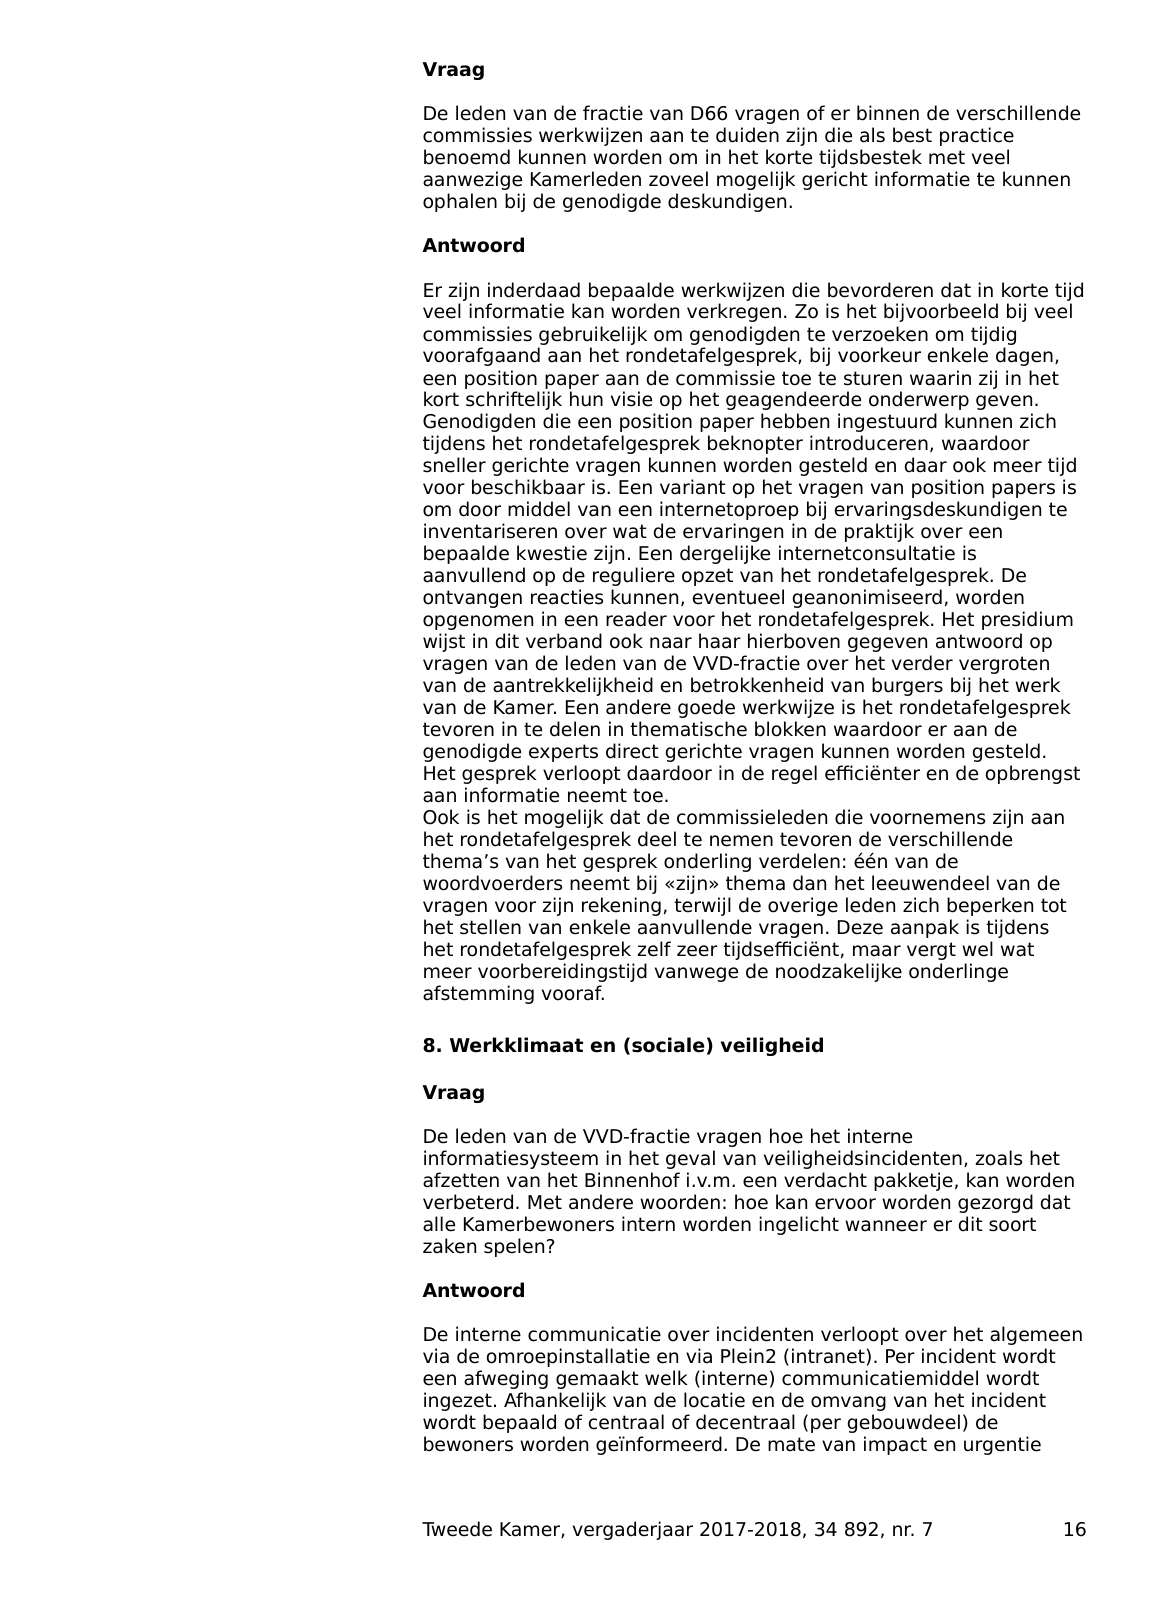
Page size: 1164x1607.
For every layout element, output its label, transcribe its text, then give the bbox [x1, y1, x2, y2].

subtitle Vraag [422, 59, 1087, 81]
subtitle Antwoord [422, 235, 1087, 257]
subtitle 8. Werkklimaat en (sociale) veiligheid [422, 1035, 1087, 1057]
subtitle Vraag [422, 1082, 1087, 1104]
text Ook is het mogelijk dat de commissieleden die voornemens zijn aan het rondetafelgesprek deel te nemen tevoren de verschillende thema’s van het gesprek onderling verdelen: één van de woordvoerders neemt bij «zijn» thema dan het leeuwendeel van de vragen voor zijn rekening, terwijl de overige leden zich beperken tot het stellen van enkele aanvullende vragen. Deze aanpak is tijdens het rondetafelgesprek zelf zeer tijdsefficiënt, maar vergt wel wat meer voorbereidingstijd vanwege de noodzakelijke onderlinge afstemming vooraf. [422, 807, 1087, 1005]
subtitle Antwoord [422, 1280, 1087, 1302]
text De leden van de fractie van D66 vragen of er binnen de verschillende commissies werkwijzen aan te duiden zijn die als best practice benoemd kunnen worden om in het korte tijdsbestek met veel aanwezige Kamerleden zoveel mogelijk gericht informatie te kunnen ophalen bij de genodigde deskundigen. [422, 103, 1087, 213]
text Er zijn inderdaad bepaalde werkwijzen die bevorderen dat in korte tijd veel informatie kan worden verkregen. Zo is het bijvoorbeeld bij veel commissies gebruikelijk om genodigden te verzoeken om tijdig voorafgaand aan het rondetafelgesprek, bij voorkeur enkele dagen, een position paper aan de commissie toe te sturen waarin zij in het kort schriftelijk hun visie op het geagendeerde onderwerp geven. Genodigden die een position paper hebben ingestuurd kunnen zich tijdens het rondetafelgesprek beknopter introduceren, waardoor sneller gerichte vragen kunnen worden gesteld en daar ook meer tijd voor beschikbaar is. Een variant op het vragen van position papers is om door middel van een internetoproep bij ervaringsdeskundigen te inventariseren over wat de ervaringen in de praktijk over een bepaalde kwestie zijn. Een dergelijke internetconsultatie is aanvullend op de reguliere opzet van het rondetafelgesprek. De ontvangen reacties kunnen, eventueel geanonimiseerd, worden opgenomen in een reader voor het rondetafelgesprek. Het presidium wijst in dit verband ook naar haar hierboven gegeven antwoord op vragen van de leden van de VVD-fractie over het verder vergroten van de aantrekkelijkheid en betrokkenheid van burgers bij het werk van de Kamer. Een andere goede werkwijze is het rondetafelgesprek tevoren in te delen in thematische blokken waardoor er aan de genodigde experts direct gerichte vragen kunnen worden gesteld. Het gesprek verloopt daardoor in de regel efficiënter en de opbrengst aan informatie neemt toe. [422, 279, 1087, 807]
text De leden van de VVD-fractie vragen hoe het interne informatiesysteem in het geval van veiligheidsincidenten, zoals het afzetten van het Binnenhof i.v.m. een verdacht pakketje, kan worden verbeterd. Met andere woorden: hoe kan ervoor worden gezorgd dat alle Kamerbewoners intern worden ingelicht wanneer er dit soort zaken spelen? [422, 1126, 1087, 1258]
text De interne communicatie over incidenten verloopt over het algemeen via de omroepinstallatie en via Plein2 (intranet). Per incident wordt een afweging gemaakt welk (interne) communicatiemiddel wordt ingezet. Afhankelijk van de locatie en de omvang van het incident wordt bepaald of centraal of decentraal (per gebouwdeel) de bewoners worden geïnformeerd. De mate van impact en urgentie [422, 1324, 1087, 1456]
